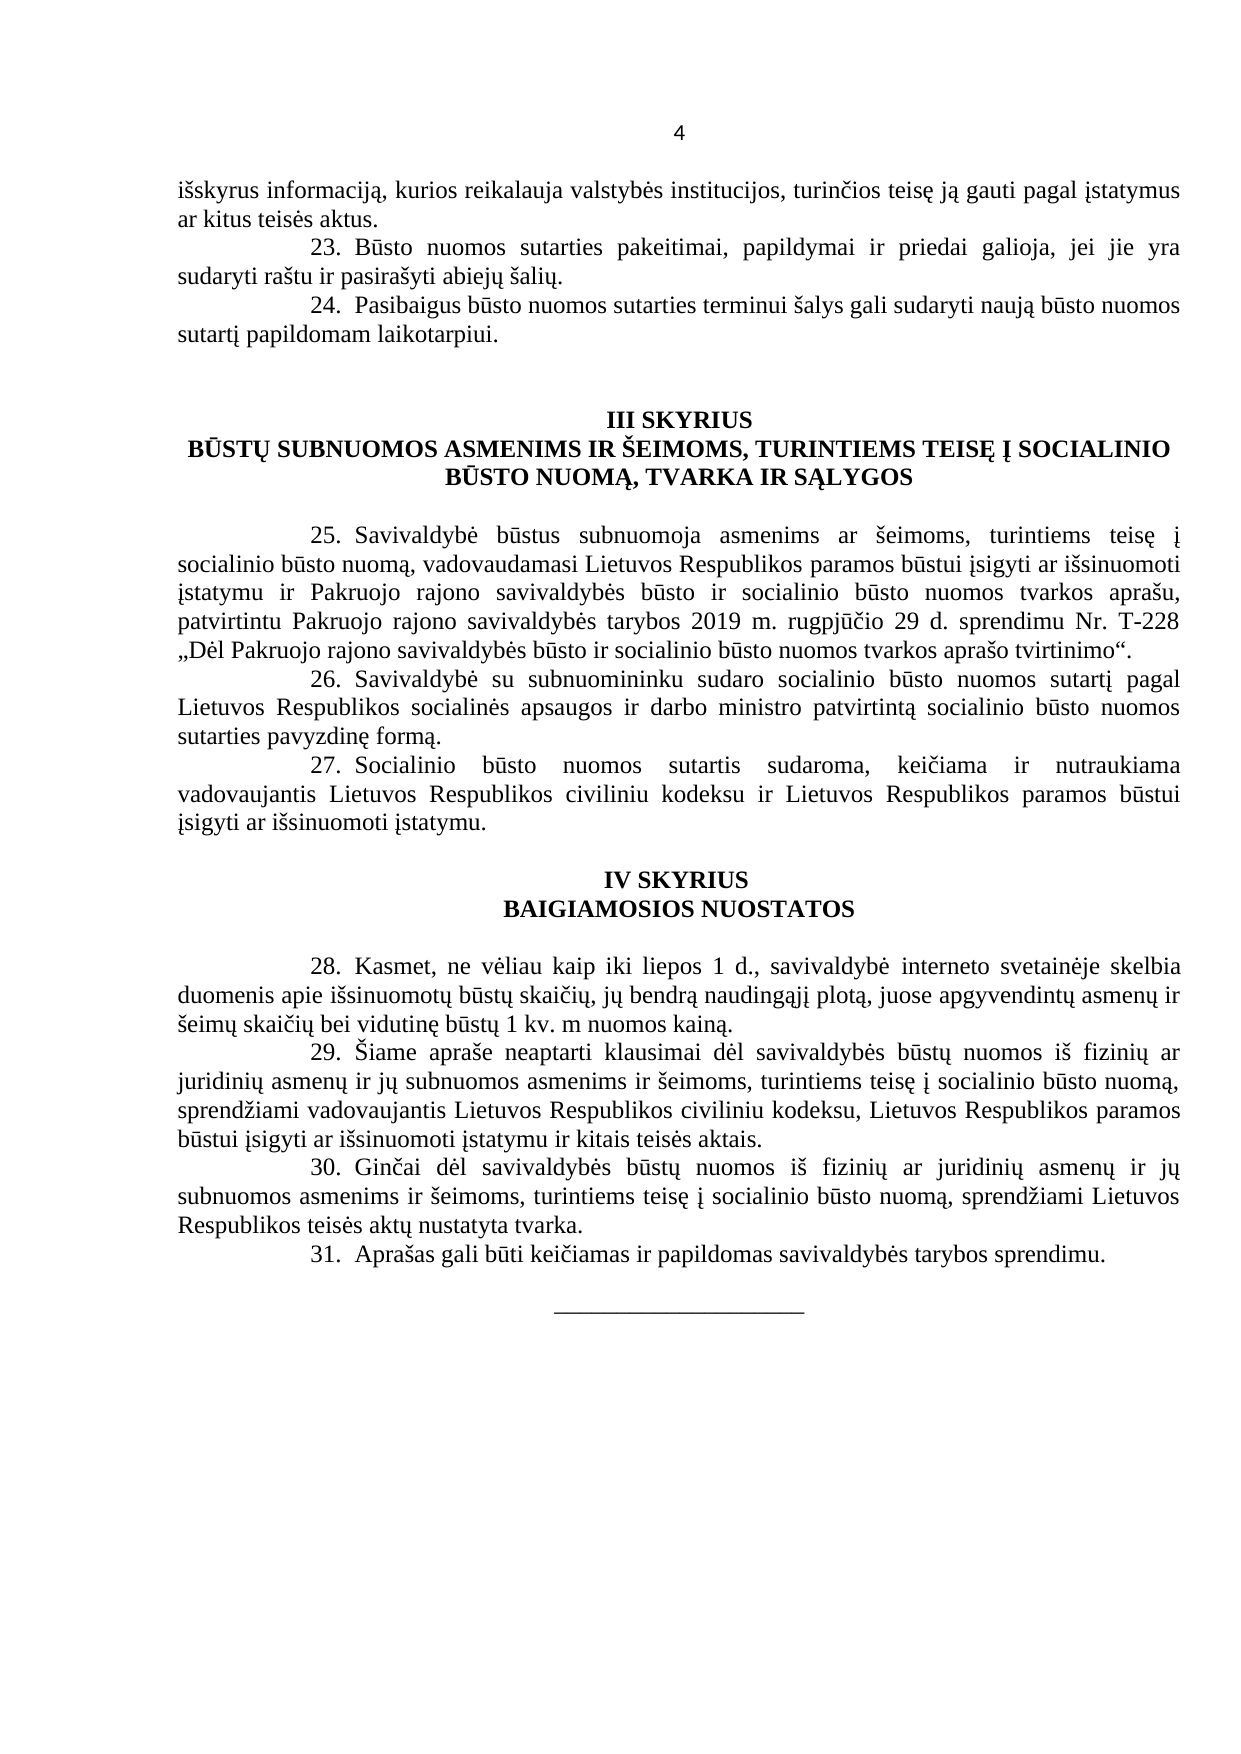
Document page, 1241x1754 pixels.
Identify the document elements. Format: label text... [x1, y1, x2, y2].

text 23. Būsto nuomos sutarties pakeitimai, papildymai ir priedai galioja, jei jie yra sudaryti raštu ir pasirašyti abiejų šalių. [177, 232, 1181, 290]
text BŪSTŲ SUBNUOMOS ASMENIMS IR ŠEIMOMS, TURINTIEMS TEISĘ Į SOCIALINIO BŪSTO NUOMĄ, TVARKA IR SĄLYGOS [177, 434, 1181, 491]
text –––––––––––––––––––– [177, 1296, 1181, 1325]
text III SKYRIUS [177, 405, 1181, 434]
text 28. Kasmet, ne vėliau kaip iki liepos 1 d., savivaldybė interneto svetainėje skelbia duomenis apie išsinuomotų būstų skaičių, jų bendrą naudingąjį plotą, juose apgyvendintų asmenų ir šeimų skaičių bei vidutinę būstų 1 kv. m nuomos kainą. [177, 951, 1181, 1037]
text išskyrus informaciją, kurios reikalauja valstybės institucijos, turinčios teisę ją gauti pagal įstatymus ar kitus teisės aktus. [177, 175, 1181, 232]
text 29. Šiame apraše neaptarti klausimai dėl savivaldybės būstų nuomos iš fizinių ar juridinių asmenų ir jų subnuomos asmenims ir šeimoms, turintiems teisę į socialinio būsto nuomą, sprendžiami vadovaujantis Lietuvos Respublikos civiliniu kodeksu, Lietuvos Respublikos paramos būstui įsigyti ar išsinuomoti įstatymu ir kitais teisės aktais. [177, 1037, 1181, 1152]
text 30. Ginčai dėl savivaldybės būstų nuomos iš fizinių ar juridinių asmenų ir jų subnuomos asmenims ir šeimoms, turintiems teisę į socialinio būsto nuomą, sprendžiami Lietuvos Respublikos teisės aktų nustatyta tvarka. [177, 1152, 1181, 1239]
text 27. Socialinio būsto nuomos sutartis sudaroma, keičiama ir nutraukiama vadovaujantis Lietuvos Respublikos civiliniu kodeksu ir Lietuvos Respublikos paramos būstui įsigyti ar išsinuomoti įstatymu. [177, 750, 1181, 836]
text 25. Savivaldybė būstus subnuomoja asmenims ar šeimoms, turintiems teisę į socialinio būsto nuomą, vadovaudamasi Lietuvos Respublikos paramos būstui įsigyti ar išsinuomoti įstatymu ir Pakruojo rajono savivaldybės būsto ir socialinio būsto nuomos tvarkos aprašu, patvirtintu Pakruojo rajono savivaldybės tarybos 2019 m. rugpjūčio 29 d. sprendimu Nr. T-228 „Dėl Pakruojo rajono savivaldybės būsto ir socialinio būsto nuomos tvarkos aprašo tvirtinimo“. [177, 520, 1181, 664]
text 31. Aprašas gali būti keičiamas ir papildomas savivaldybės tarybos sprendimu. [177, 1239, 1181, 1267]
text 24. Pasibaigus būsto nuomos sutarties terminui šalys gali sudaryti naują būsto nuomos sutartį papildomam laikotarpiui. [177, 290, 1181, 347]
text 26. Savivaldybė su subnuomininku sudaro socialinio būsto nuomos sutartį pagal Lietuvos Respublikos socialinės apsaugos ir darbo ministro patvirtintą socialinio būsto nuomos sutarties pavyzdinę formą. [177, 664, 1181, 750]
text BAIGIAMOSIOS NUOSTATOS [177, 894, 1181, 922]
text IV SKYRIUS [177, 865, 1181, 894]
